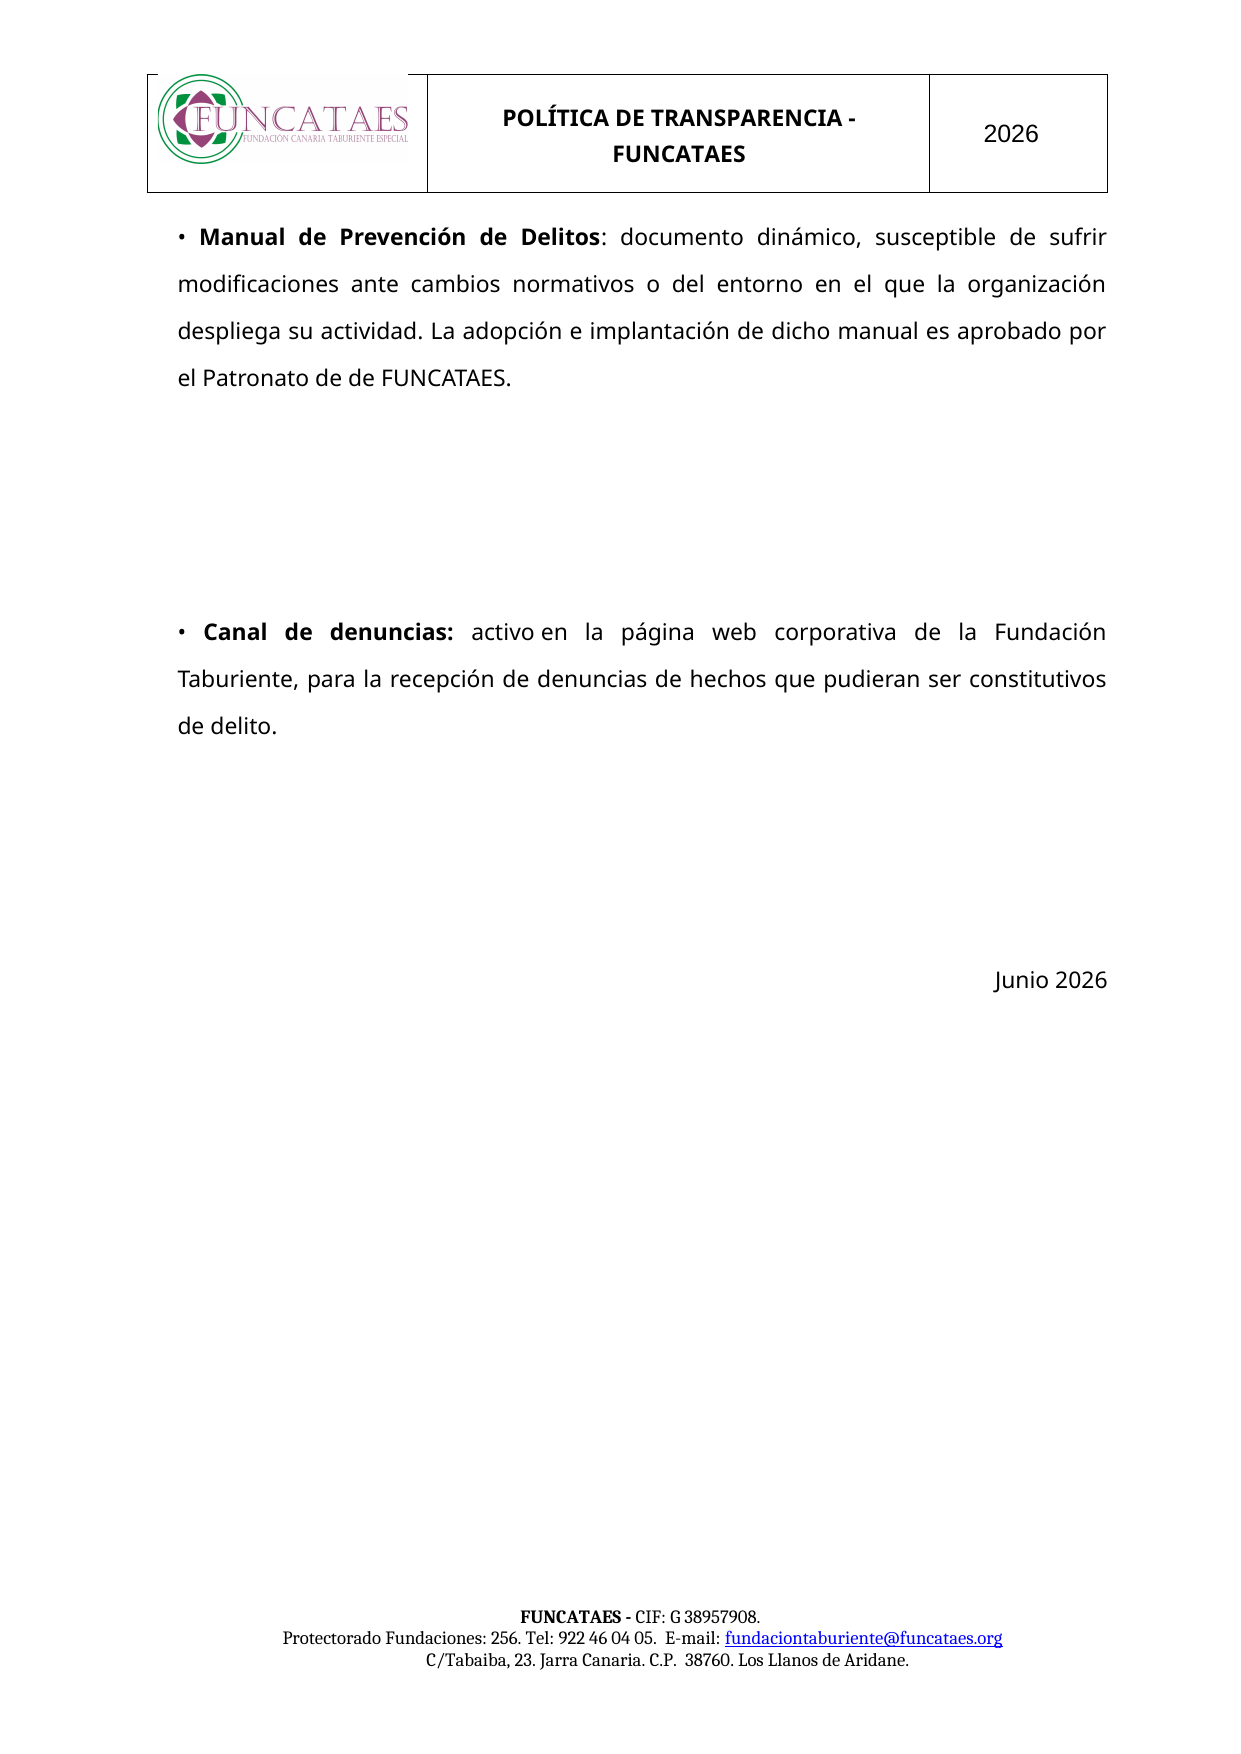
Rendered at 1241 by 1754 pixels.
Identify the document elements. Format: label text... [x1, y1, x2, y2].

text • Canal de denuncias: activo en la página web corporativa de la Fundación Taburiente, para la recepción de denuncias de hechos que pudieran ser constitutivos de delito. [177, 616, 1107, 741]
text Junio 2026 [177, 964, 1107, 995]
text • Manual de Prevención de Delitos: documento dinámico, susceptible de sufrir modificaciones ante cambios normativos o del entorno en el que la organización despliega su actividad. La adopción e implantación de dicho manual es aprobado por el Patronato de de FUNCATAES. [177, 221, 1107, 393]
